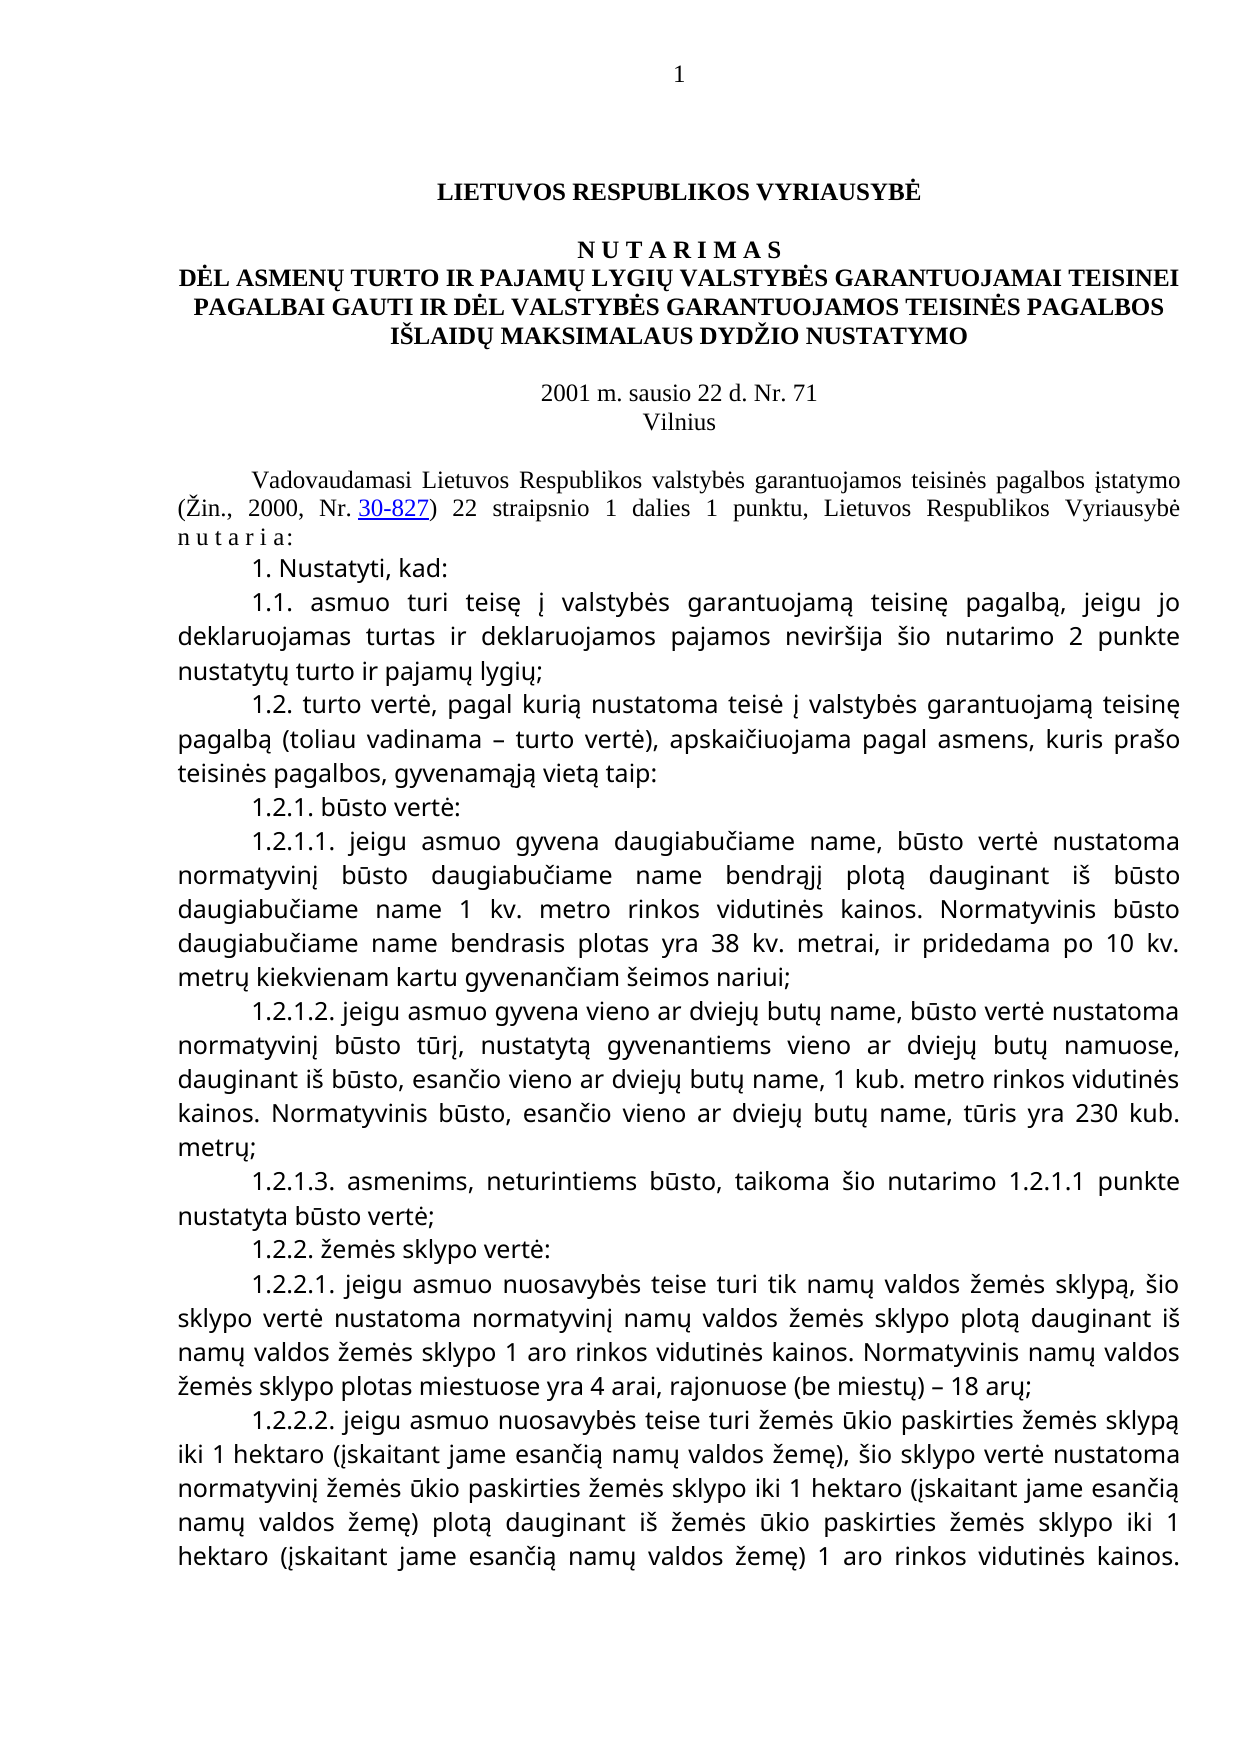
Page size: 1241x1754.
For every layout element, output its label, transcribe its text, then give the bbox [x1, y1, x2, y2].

text 2001 m. sausio 22 d. Nr. 71 [177, 378, 1181, 407]
text 1. Nustatyti, kad: [177, 551, 1181, 585]
text N U T A R I M A S [177, 235, 1181, 263]
text Vilnius [177, 407, 1181, 436]
text 1.2.2.1. jeigu asmuo nuosavybės teise turi tik namų valdos žemės sklypą, šio sklypo vertė nustatoma normatyvinį namų valdos žemės sklypo plotą dauginant iš namų valdos žemės sklypo 1 aro rinkos vidutinės kainos. Normatyvinis namų valdos žemės sklypo plotas miestuose yra 4 arai, rajonuose (be miestų) – 18 arų; [177, 1266, 1181, 1402]
text DĖL ASMENŲ TURTO IR PAJAMŲ LYGIŲ VALSTYBĖS GARANTUOJAMAI TEISINEI PAGALBAI GAUTI IR DĖL VALSTYBĖS GARANTUOJAMOS TEISINĖS PAGALBOS IŠLAIDŲ MAKSIMALAUS DYDŽIO NUSTATYMO [177, 263, 1181, 350]
text LIETUVOS RESPUBLIKOS VYRIAUSYBĖ [177, 177, 1181, 206]
text 1.2.2.2. jeigu asmuo nuosavybės teise turi žemės ūkio paskirties žemės sklypą iki 1 hektaro (įskaitant jame esančią namų valdos žemę), šio sklypo vertė nustatoma normatyvinį žemės ūkio paskirties žemės sklypo iki 1 hektaro (įskaitant jame esančią namų valdos žemę) plotą dauginant iš žemės ūkio paskirties žemės sklypo iki 1 hektaro (įskaitant jame esančią namų valdos žemę) 1 aro rinkos vidutinės kainos. [177, 1402, 1181, 1573]
text 1.2.2. žemės sklypo vertė: [177, 1232, 1181, 1266]
text 1.2.1.2. jeigu asmuo gyvena vieno ar dviejų butų name, būsto vertė nustatoma normatyvinį būsto tūrį, nustatytą gyvenantiems vieno ar dviejų butų namuose, dauginant iš būsto, esančio vieno ar dviejų butų name, 1 kub. metro rinkos vidutinės kainos. Normatyvinis būsto, esančio vieno ar dviejų butų name, tūris yra 230 kub. metrų; [177, 994, 1181, 1164]
text 1.1. asmuo turi teisę į valstybės garantuojamą teisinę pagalbą, jeigu jo deklaruojamas turtas ir deklaruojamos pajamos neviršija šio nutarimo 2 punkte nustatytų turto ir pajamų lygių; [177, 585, 1181, 687]
text 1.2. turto vertė, pagal kurią nustatoma teisė į valstybės garantuojamą teisinę pagalbą (toliau vadinama – turto vertė), apskaičiuojama pagal asmens, kuris prašo teisinės pagalbos, gyvenamąją vietą taip: [177, 687, 1181, 789]
text 1.2.1. būsto vertė: [177, 789, 1181, 823]
text 1.2.1.1. jeigu asmuo gyvena daugiabučiame name, būsto vertė nustatoma normatyvinį būsto daugiabučiame name bendrąjį plotą dauginant iš būsto daugiabučiame name 1 kv. metro rinkos vidutinės kainos. Normatyvinis būsto daugiabučiame name bendrasis plotas yra 38 kv. metrai, ir pridedama po 10 kv. metrų kiekvienam kartu gyvenančiam šeimos nariui; [177, 823, 1181, 994]
text Vadovaudamasi Lietuvos Respublikos valstybės garantuojamos teisinės pagalbos įstatymo (Žin., 2000, Nr. 30-827) 22 straipsnio 1 dalies 1 punktu, Lietuvos Respublikos Vyriausybė nutaria: [177, 465, 1181, 551]
text 1.2.1.3. asmenims, neturintiems būsto, taikoma šio nutarimo 1.2.1.1 punkte nustatyta būsto vertė; [177, 1164, 1181, 1232]
